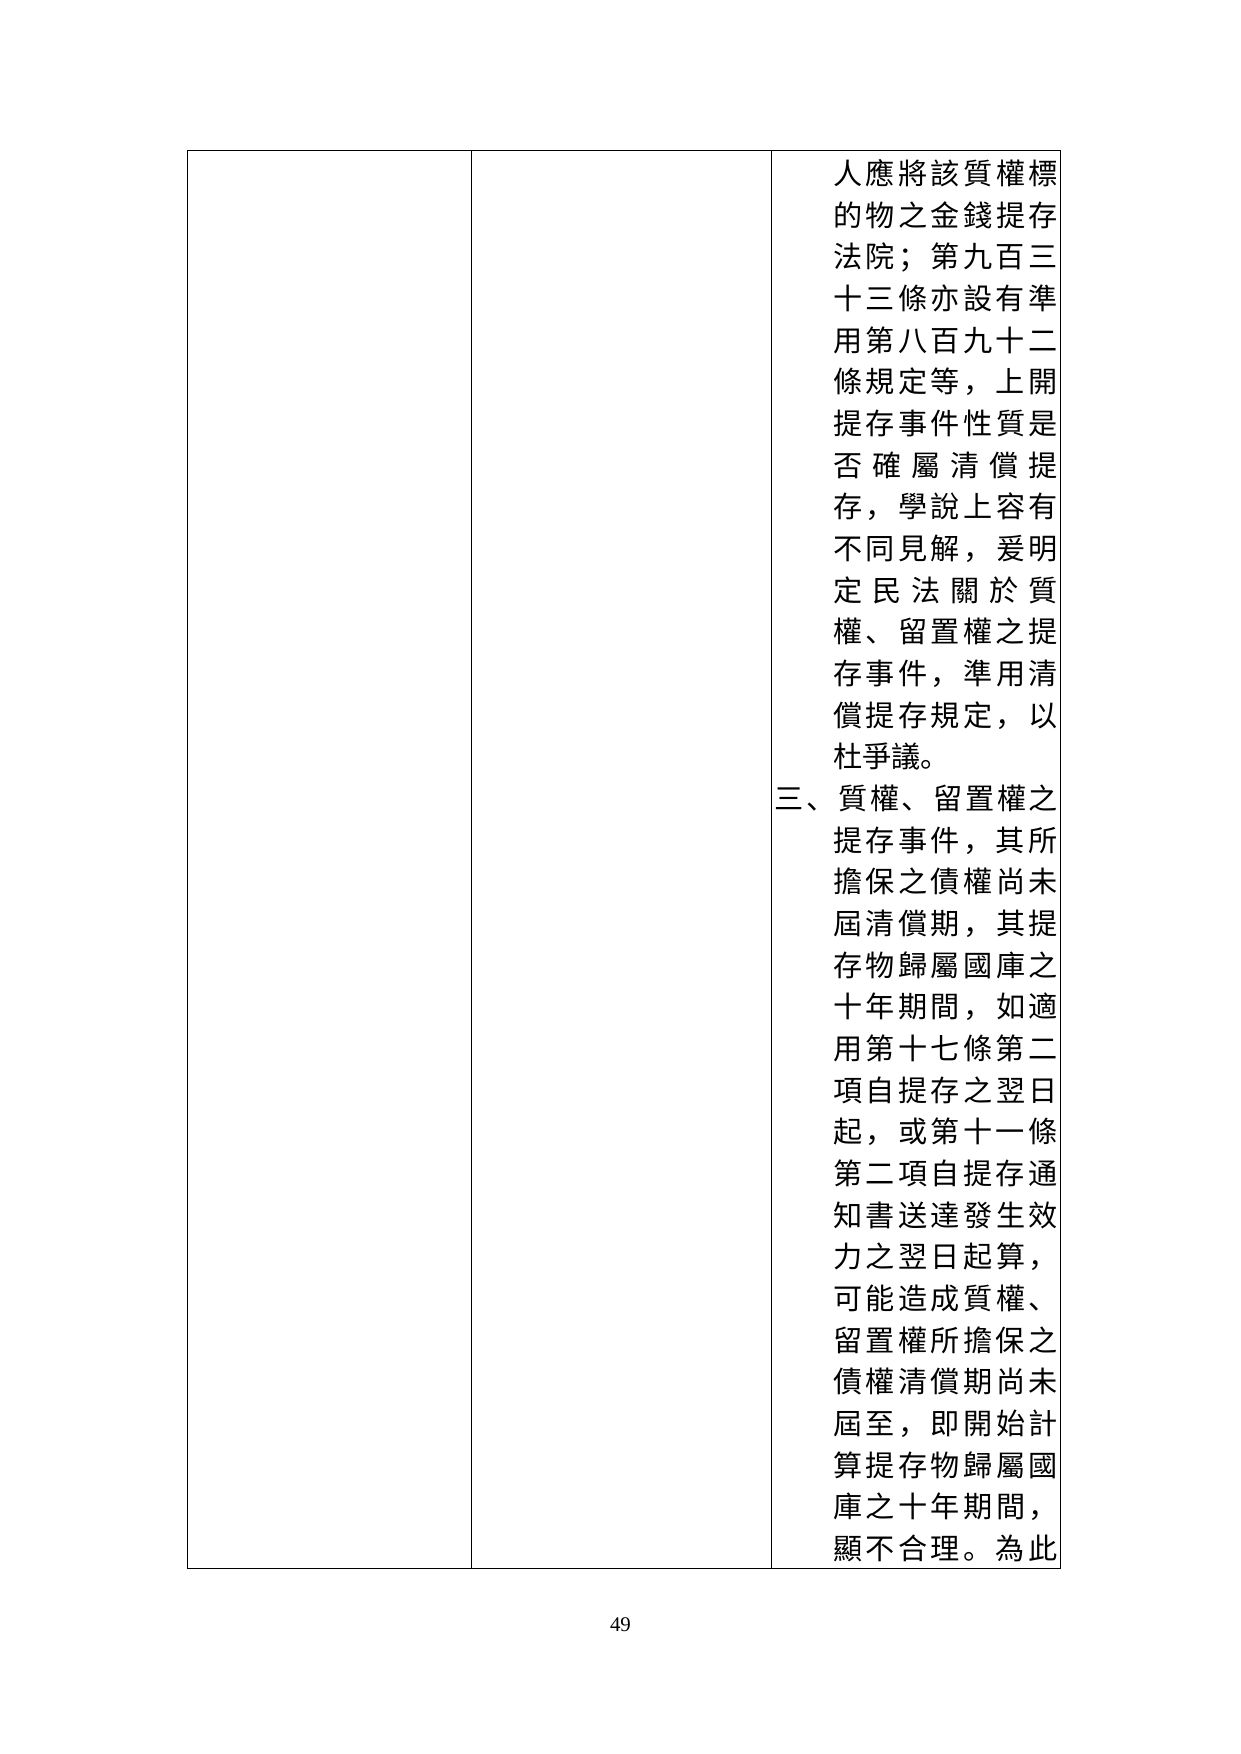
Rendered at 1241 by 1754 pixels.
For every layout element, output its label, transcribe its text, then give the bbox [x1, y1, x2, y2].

table_cell [472, 151, 771, 1568]
table_cell 人應將該質權標的物之金錢提存法院；第九百三十三條亦設有準用第八百九十二條規定等，上開提存事件性質是否確屬清償提存，學說上容有不同見解，爰明定民法關於質權、留置權之提存事件，準用清償提存規定，以杜爭議。 三、質權、留置權之提存事件，其所擔保之債權尚未屆清償期，其提存物歸屬國庫之十年期間，如適用第十七條第二項自提存之翌日起，或第十一條第二項自提存通知書送達發生效力之翌日起算，可能造成質權、留置權所擔保之債權清償期尚未屆至，即開始計算提存物歸屬國庫之十年期間，顯不合理。為此 [772, 151, 1060, 1568]
table_cell [188, 151, 471, 1568]
